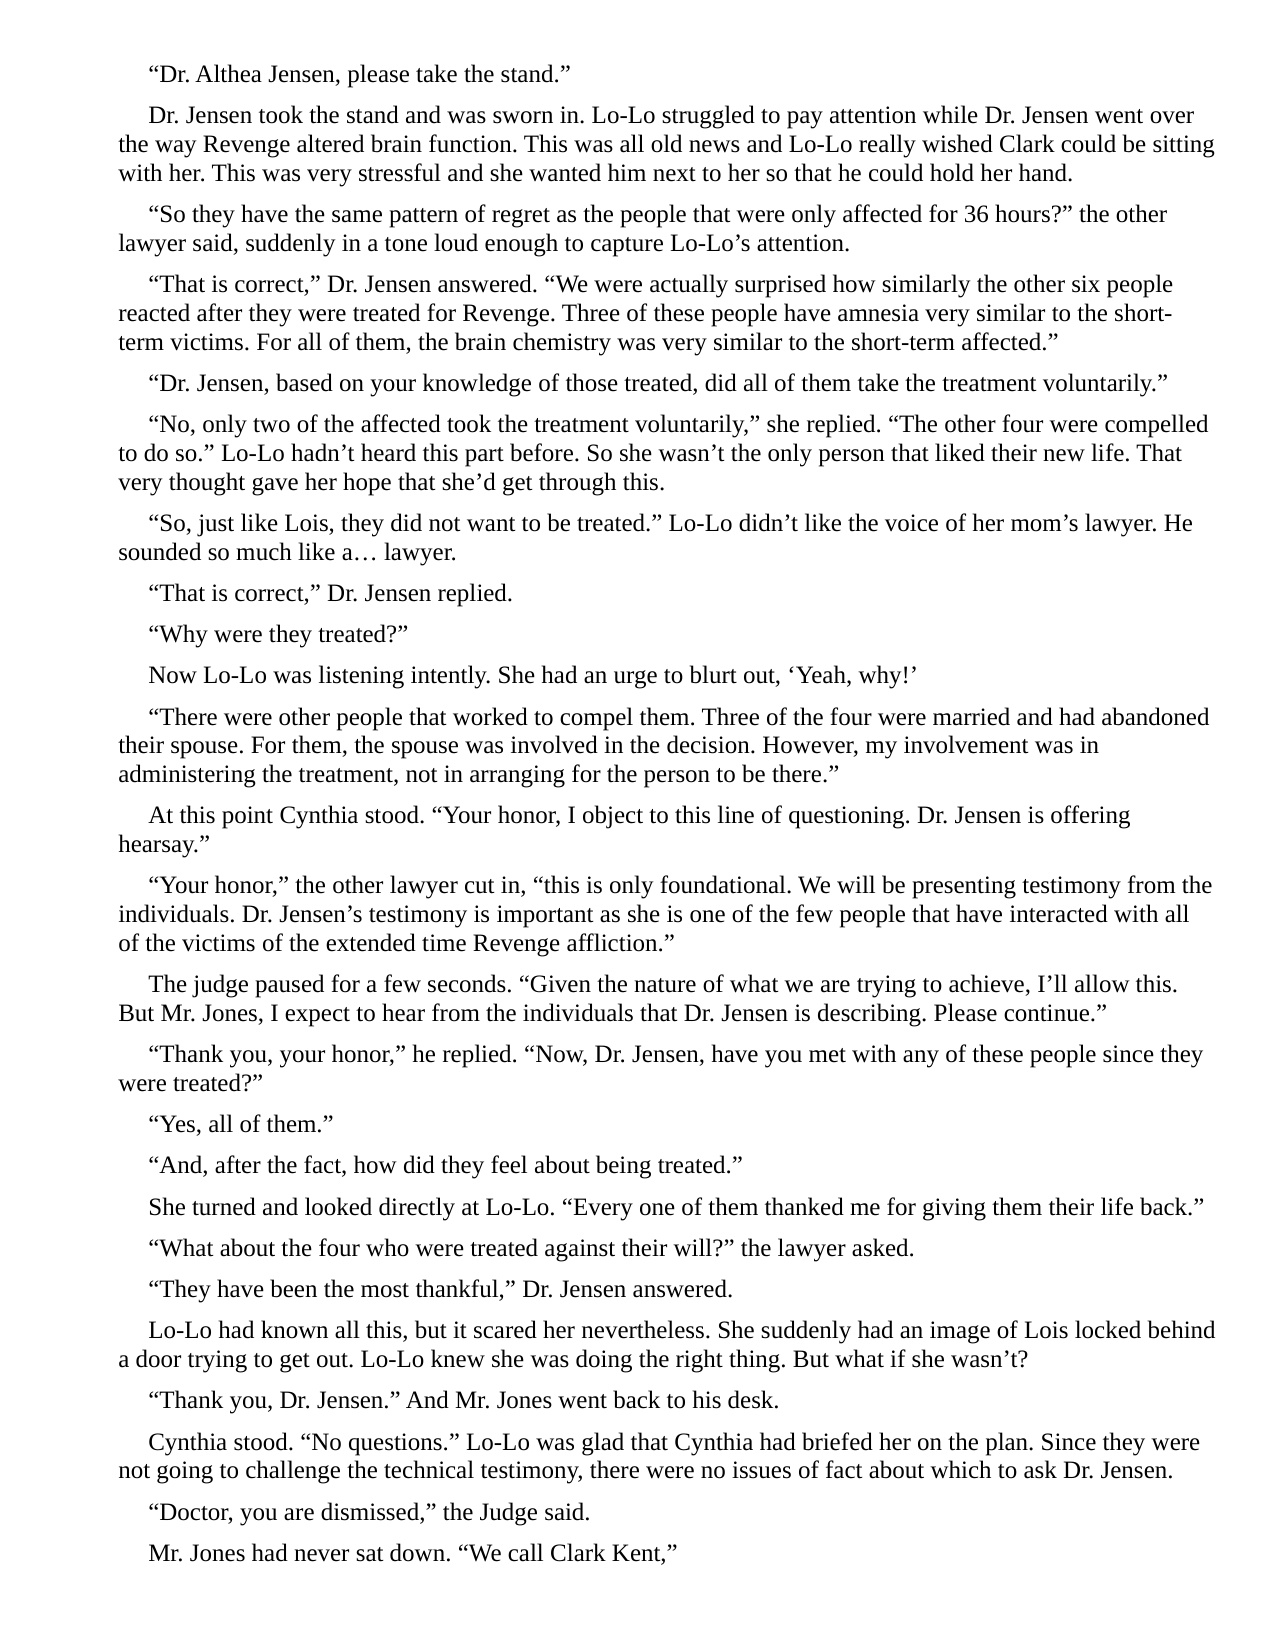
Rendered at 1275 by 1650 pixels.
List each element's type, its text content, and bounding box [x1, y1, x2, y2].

text “So, just like Lois, they did not want to be treated.” Lo-Lo didn’t like the voice of her mom’s lawyer. He sounded so much like a… lawyer. [118, 508, 1216, 565]
text “And, after the fact, how did they feel about being treated.” [118, 1150, 1216, 1179]
text “Thank you, Dr. Jensen.” And Mr. Jones went back to his desk. [118, 1385, 1216, 1414]
text “That is correct,” Dr. Jensen replied. [118, 578, 1216, 607]
text “Yes, all of them.” [118, 1109, 1216, 1138]
text Dr. Jensen took the stand and was sworn in. Lo-Lo struggled to pay attention while Dr. Jensen went over the way Revenge altered brain function. This was all old news and Lo-Lo really wished Clark could be sitting with her. This was very stressful and she wanted him next to her so that he could hold her hand. [118, 100, 1216, 187]
text “There were other people that worked to compel them. Three of the four were married and had abandoned their spouse. For them, the spouse was involved in the decision. However, my involvement was in administering the treatment, not in arranging for the person to be there.” [118, 702, 1216, 788]
text At this point Cynthia stood. “Your honor, I object to this line of questioning. Dr. Jensen is offering hearsay.” [118, 800, 1216, 858]
text “Dr. Althea Jensen, please take the stand.” [118, 59, 1216, 88]
text “Dr. Jensen, based on your knowledge of those treated, did all of them take the treatment voluntarily.” [118, 368, 1216, 397]
text Now Lo-Lo was listening intently. She had an urge to blurt out, ‘Yeah, why!’ [118, 660, 1216, 689]
text “Why were they treated?” [118, 619, 1216, 648]
text “Doctor, you are dismissed,” the Judge said. [118, 1497, 1216, 1525]
text “So they have the same pattern of regret as the people that were only affected for 36 hours?” the other lawyer said, suddenly in a tone loud enough to capture Lo-Lo’s attention. [118, 199, 1216, 257]
text She turned and looked directly at Lo-Lo. “Every one of them thanked me for giving them their life back.” [118, 1192, 1216, 1220]
text Mr. Jones had never sat down. “We call Clark Kent,” [118, 1538, 1216, 1567]
text Cynthia stood. “No questions.” Lo-Lo was glad that Cynthia had briefed her on the plan. Since they were not going to challenge the technical testimony, there were no issues of fact about which to ask Dr. Jensen. [118, 1427, 1216, 1484]
text “Your honor,” the other lawyer cut in, “this is only foundational. We will be presenting testimony from the individuals. Dr. Jensen’s testimony is important as she is one of the few people that have interacted with all of the victims of the extended time Revenge affliction.” [118, 870, 1216, 957]
text “What about the four who were treated against their will?” the lawyer asked. [118, 1233, 1216, 1262]
text “That is correct,” Dr. Jensen answered. “We were actually surprised how similarly the other six people reacted after they were treated for Revenge. Three of these people have amnesia very similar to the short-term victims. For all of them, the brain chemistry was very similar to the short-term affected.” [118, 269, 1216, 355]
text “No, only two of the affected took the treatment voluntarily,” she replied. “The other four were compelled to do so.” Lo-Lo hadn’t heard this part before. So she wasn’t the only person that liked their new life. That very thought gave her hope that she’d get through this. [118, 409, 1216, 495]
text Lo-Lo had known all this, but it scared her nevertheless. She suddenly had an image of Lois locked behind a door trying to get out. Lo-Lo knew she was doing the right thing. But what if she wasn’t? [118, 1315, 1216, 1373]
text “They have been the most thankful,” Dr. Jensen answered. [118, 1274, 1216, 1303]
text “Thank you, your honor,” he replied. “Now, Dr. Jensen, have you met with any of these people since they were treated?” [118, 1039, 1216, 1097]
text The judge paused for a few seconds. “Given the nature of what we are trying to achieve, I’ll allow this. But Mr. Jones, I expect to hear from the individuals that Dr. Jensen is describing. Please continue.” [118, 969, 1216, 1027]
